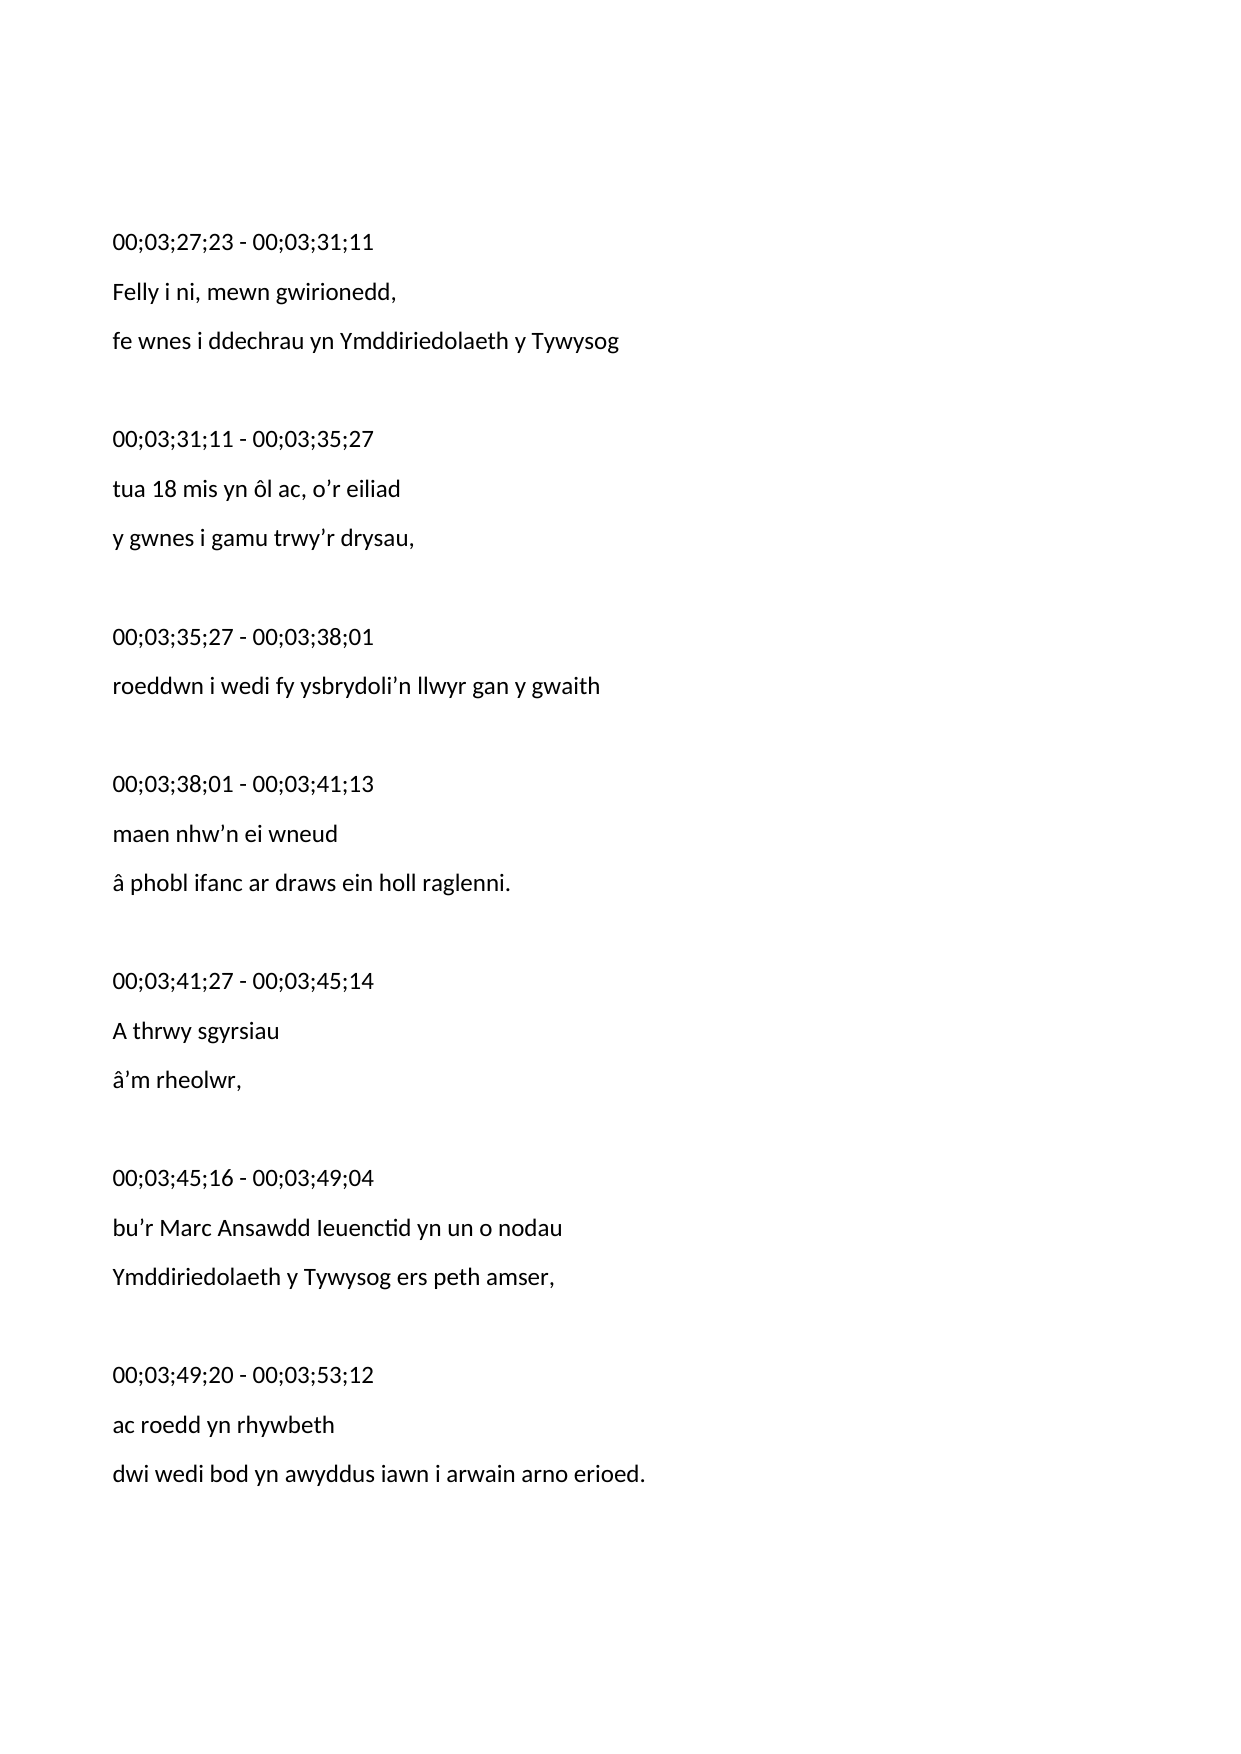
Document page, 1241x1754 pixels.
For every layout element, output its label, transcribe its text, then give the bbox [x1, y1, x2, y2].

text â phobl ifanc ar draws ein holl raglenni. [112, 867, 1128, 897]
text roeddwn i wedi fy ysbrydoli’n llwyr gan y gwaith [112, 670, 1128, 700]
text ac roedd yn rhywbeth [112, 1409, 1128, 1439]
text dwi wedi bod yn awyddus iawn i arwain arno erioed. [112, 1458, 1128, 1489]
text fe wnes i ddechrau yn Ymddiriedolaeth y Tywysog [112, 325, 1128, 356]
text y gwnes i gamu trwy’r drysau, [112, 522, 1128, 553]
text Felly i ni, mewn gwirionedd, [112, 276, 1128, 306]
text 00;03;27;23 - 00;03;31;11 [112, 226, 1128, 257]
text A thrwy sgyrsiau [112, 1015, 1128, 1045]
text â’m rheolwr, [112, 1064, 1128, 1094]
text Ymddiriedolaeth y Tywysog ers peth amser, [112, 1261, 1128, 1292]
text 00;03;41;27 - 00;03;45;14 [112, 966, 1128, 996]
text 00;03;38;01 - 00;03;41;13 [112, 768, 1128, 799]
text tua 18 mis yn ôl ac, o’r eiliad [112, 473, 1128, 503]
text 00;03;45;16 - 00;03;49;04 [112, 1163, 1128, 1193]
text 00;03;35;27 - 00;03;38;01 [112, 621, 1128, 651]
text bu’r Marc Ansawdd Ieuenctid yn un o nodau [112, 1212, 1128, 1242]
text 00;03;31;11 - 00;03;35;27 [112, 423, 1128, 454]
text 00;03;49;20 - 00;03;53;12 [112, 1360, 1128, 1390]
text maen nhw’n ei wneud [112, 818, 1128, 848]
